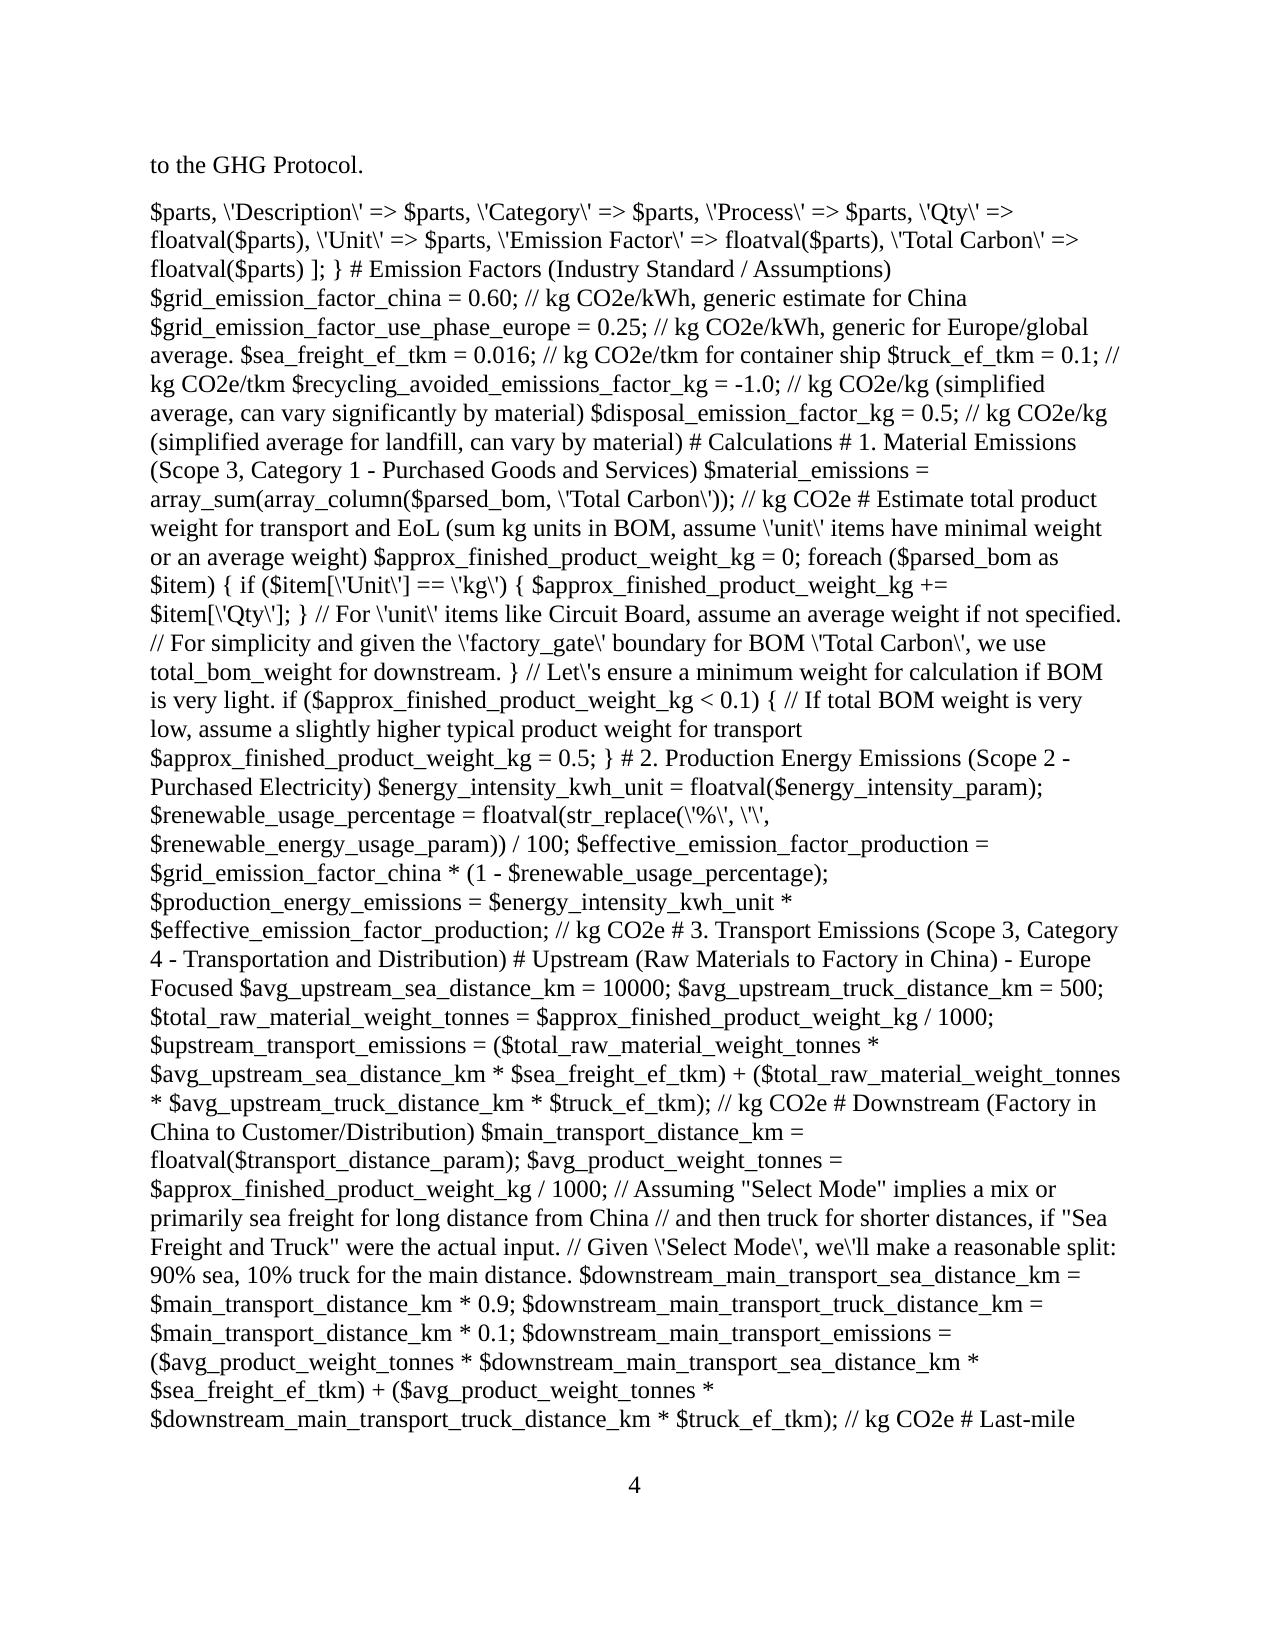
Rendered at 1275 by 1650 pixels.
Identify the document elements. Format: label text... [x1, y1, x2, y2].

text $parts, \'Description\' => $parts, \'Category\' => $parts, \'Process\' => $parts, \'Qty\' => floatval($parts), \'Unit\' => $parts, \'Emission Factor\' => floatval($parts), \'Total Carbon\' => floatval($parts) ]; } # Emission Factors (Industry Standard / Assumptions) $grid_emission_factor_china = 0.60; // kg CO2e/kWh, generic estimate for China $grid_emission_factor_use_phase_europe = 0.25; // kg CO2e/kWh, generic for Europe/global average. $sea_freight_ef_tkm = 0.016; // kg CO2e/tkm for container ship $truck_ef_tkm = 0.1; // kg CO2e/tkm $recycling_avoided_emissions_factor_kg = -1.0; // kg CO2e/kg (simplified average, can vary significantly by material) $disposal_emission_factor_kg = 0.5; // kg CO2e/kg (simplified average for landfill, can vary by material) # Calculations # 1. Material Emissions (Scope 3, Category 1 - Purchased Goods and Services) $material_emissions = array_sum(array_column($parsed_bom, \'Total Carbon\')); // kg CO2e # Estimate total product weight for transport and EoL (sum kg units in BOM, assume \'unit\' items have minimal weight or an average weight) $approx_finished_product_weight_kg = 0; foreach ($parsed_bom as $item) { if ($item[\'Unit\'] == \'kg\') { $approx_finished_product_weight_kg += $item[\'Qty\']; } // For \'unit\' items like Circuit Board, assume an average weight if not specified. // For simplicity and given the \'factory_gate\' boundary for BOM \'Total Carbon\', we use total_bom_weight for downstream. } // Let\'s ensure a minimum weight for calculation if BOM is very light. if ($approx_finished_product_weight_kg < 0.1) { // If total BOM weight is very low, assume a slightly higher typical product weight for transport $approx_finished_product_weight_kg = 0.5; } # 2. Production Energy Emissions (Scope 2 - Purchased Electricity) $energy_intensity_kwh_unit = floatval($energy_intensity_param); $renewable_usage_percentage = floatval(str_replace(\'%\', \'\', $renewable_energy_usage_param)) / 100; $effective_emission_factor_production = $grid_emission_factor_china * (1 - $renewable_usage_percentage); $production_energy_emissions = $energy_intensity_kwh_unit * $effective_emission_factor_production; // kg CO2e # 3. Transport Emissions (Scope 3, Category 4 - Transportation and Distribution) # Upstream (Raw Materials to Factory in China) - Europe Focused $avg_upstream_sea_distance_km = 10000; $avg_upstream_truck_distance_km = 500; $total_raw_material_weight_tonnes = $approx_finished_product_weight_kg / 1000; $upstream_transport_emissions = ($total_raw_material_weight_tonnes * $avg_upstream_sea_distance_km * $sea_freight_ef_tkm) + ($total_raw_material_weight_tonnes * $avg_upstream_truck_distance_km * $truck_ef_tkm); // kg CO2e # Downstream (Factory in China to Customer/Distribution) $main_transport_distance_km = floatval($transport_distance_param); $avg_product_weight_tonnes = $approx_finished_product_weight_kg / 1000; // Assuming "Select Mode" implies a mix or primarily sea freight for long distance from China // and then truck for shorter distances, if "Sea Freight and Truck" were the actual input. // Given \'Select Mode\', we\'ll make a reasonable split: 90% sea, 10% truck for the main distance. $downstream_main_transport_sea_distance_km = $main_transport_distance_km * 0.9; $downstream_main_transport_truck_distance_km = $main_transport_distance_km * 0.1; $downstream_main_transport_emissions = ($avg_product_weight_tonnes * $downstream_main_transport_sea_distance_km * $sea_freight_ef_tkm) + ($avg_product_weight_tonnes * $downstream_main_transport_truck_distance_km * $truck_ef_tkm); // kg CO2e # Last-mile [150, 197, 1125, 1433]
text to the GHG Protocol. [150, 150, 1125, 179]
